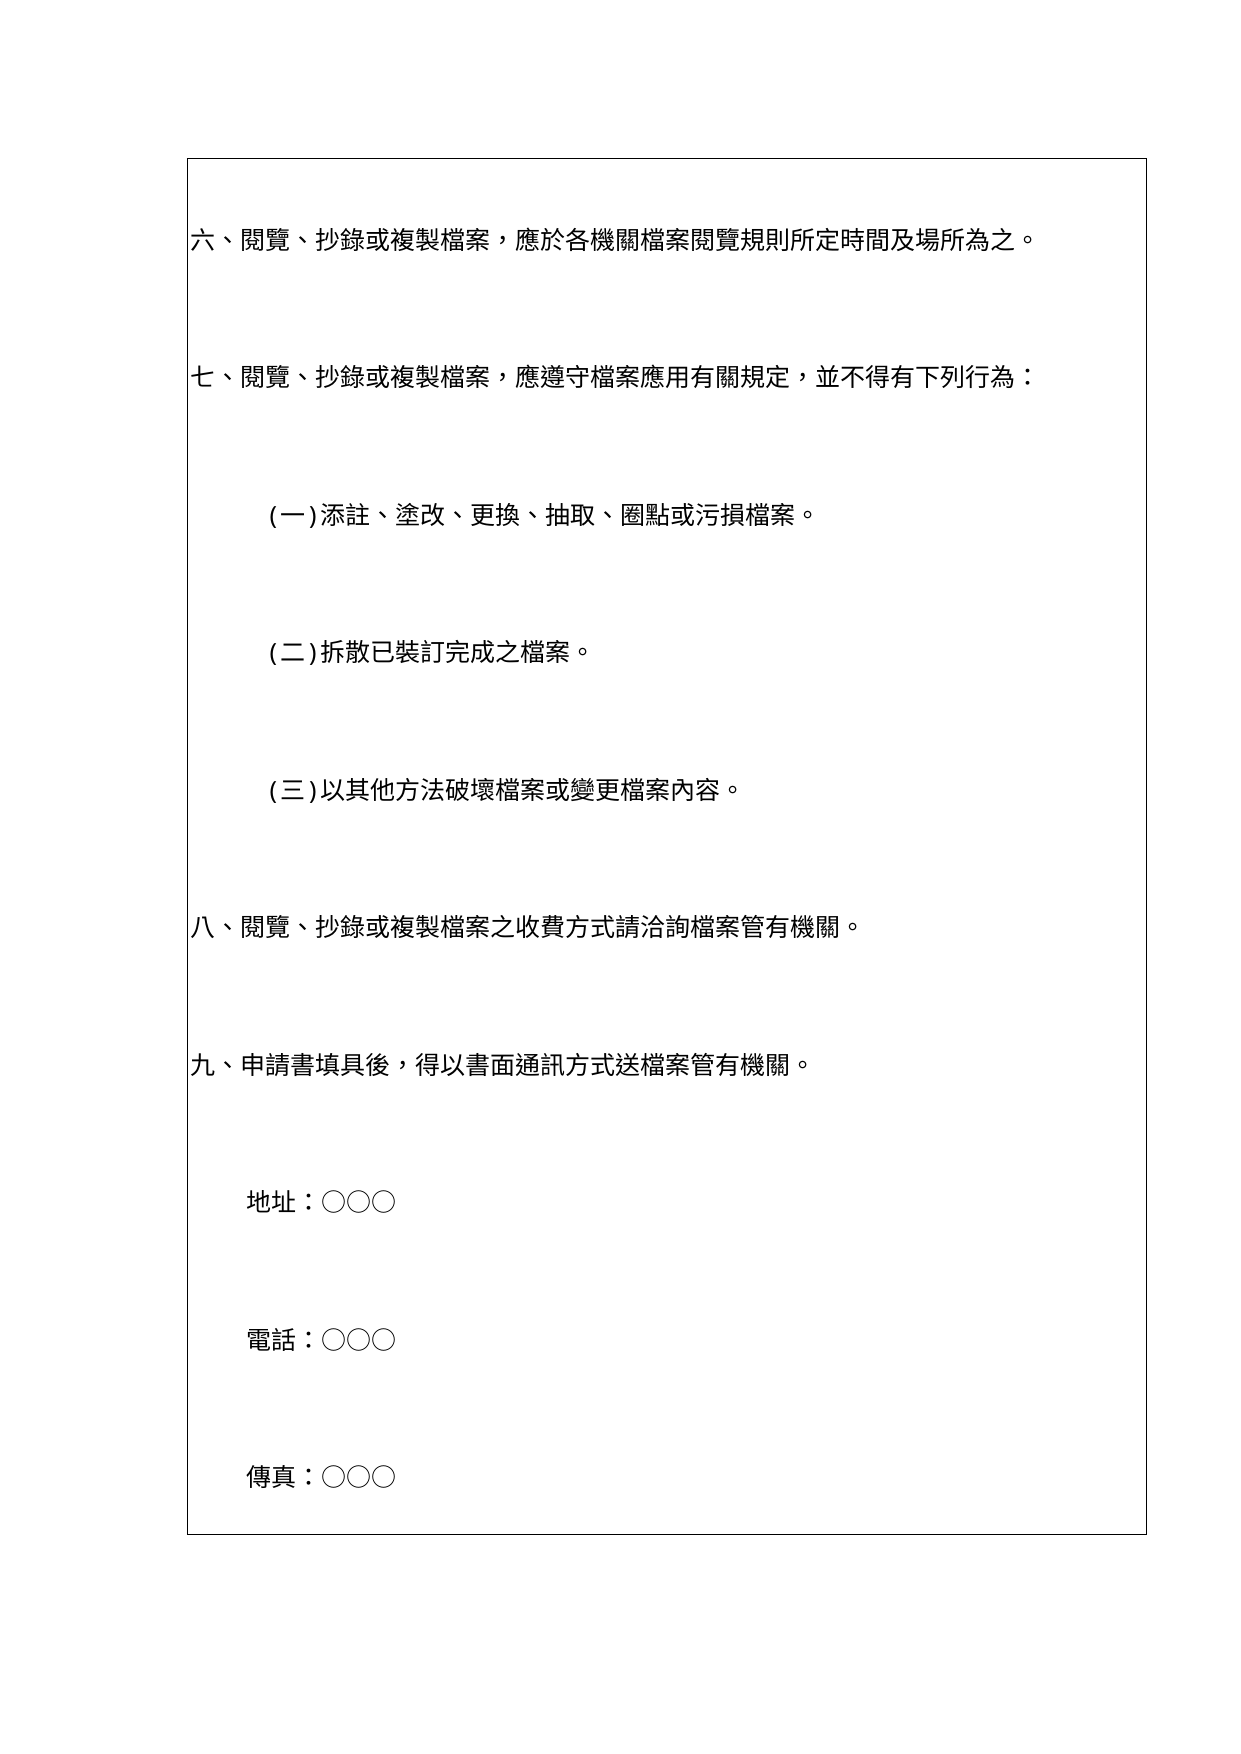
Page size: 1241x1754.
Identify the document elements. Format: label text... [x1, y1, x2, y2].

table_header 六、閱覽、抄錄或複製檔案，應於各機關檔案閱覽規則所定時間及場所為之。 七、閱覽、抄錄或複製檔案，應遵守檔案應用有關規定，並不得有下列行為： (一)添註、塗改、更換、抽取、圈點或污損檔案。 (二)拆散已裝訂完成之檔案。 (三)以其他方法破壞檔案或變更檔案內容。 八、閱覽、抄錄或複製檔案之收費方式請洽詢檔案管有機關。 九、申請書填具後，得以書面通訊方式送檔案管有機關。 地址：○○○ 電話：○○○ 傳真：○○○ [188, 159, 1146, 1534]
